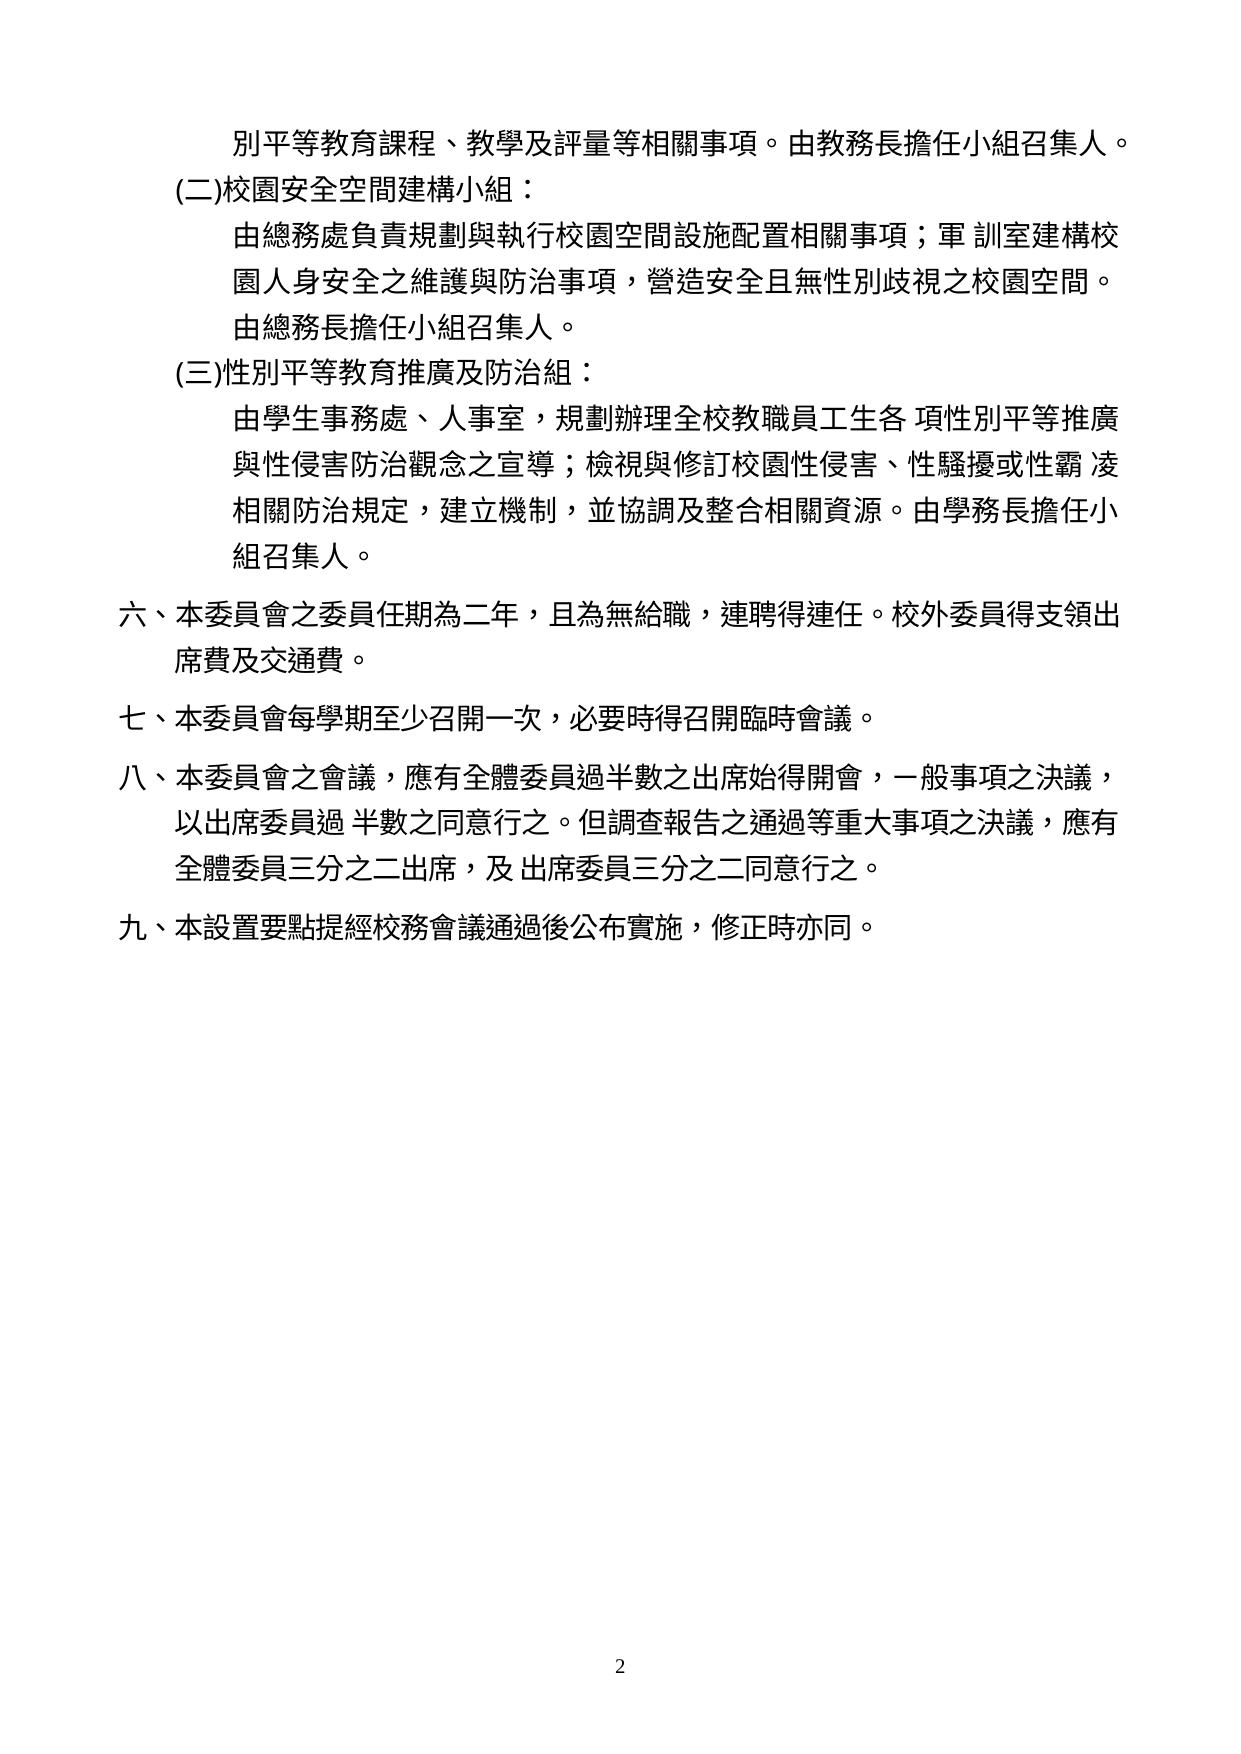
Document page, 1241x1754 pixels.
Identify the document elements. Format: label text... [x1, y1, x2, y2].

text 七、本委員會每學期至少召開一次，必要時得召開臨時會議。 [118, 693, 1122, 739]
text 由教務處、通識教育中心、進修推廣部及研究發展處，規劃並 推廣性別平等教育課程、教學及評量等相關事項。由教務長擔任小組召集人。 [233, 118, 1122, 164]
text 由總務處負責規劃與執行校園空間設施配置相關事項；軍 訓室建構校園人身安全之維護與防治事項，營造安全且無性別歧視之校園空間。由總務長擔任小組召集人。 [233, 210, 1122, 347]
text 六、本委員會之委員任期為二年，且為無給職，連聘得連任。校外委員得支領出席費及交通費。 [118, 589, 1122, 681]
text 由學生事務處、人事室，規劃辦理全校教職員工生各 項性別平等推廣與性侵害防治觀念之宣導；檢視與修訂校園性侵害、性騷擾或性霸 凌相關防治規定，建立機制，並協調及整合相關資源。由學務長擔任小組召集人。 [233, 393, 1122, 576]
text (三)性別平等教育推廣及防治組： [175, 347, 1122, 393]
text (二)校園安全空間建構小組： [175, 164, 1122, 210]
text 八、本委員會之會議，應有全體委員過半數之出席始得開會，ㄧ般事項之決議，以出席委員過 半數之同意行之。但調查報告之通過等重大事項之決議，應有全體委員三分之二出席，及 出席委員三分之二同意行之。 [118, 751, 1122, 889]
text 九、本設置要點提經校務會議通過後公布實施，修正時亦同。 [118, 901, 1122, 947]
